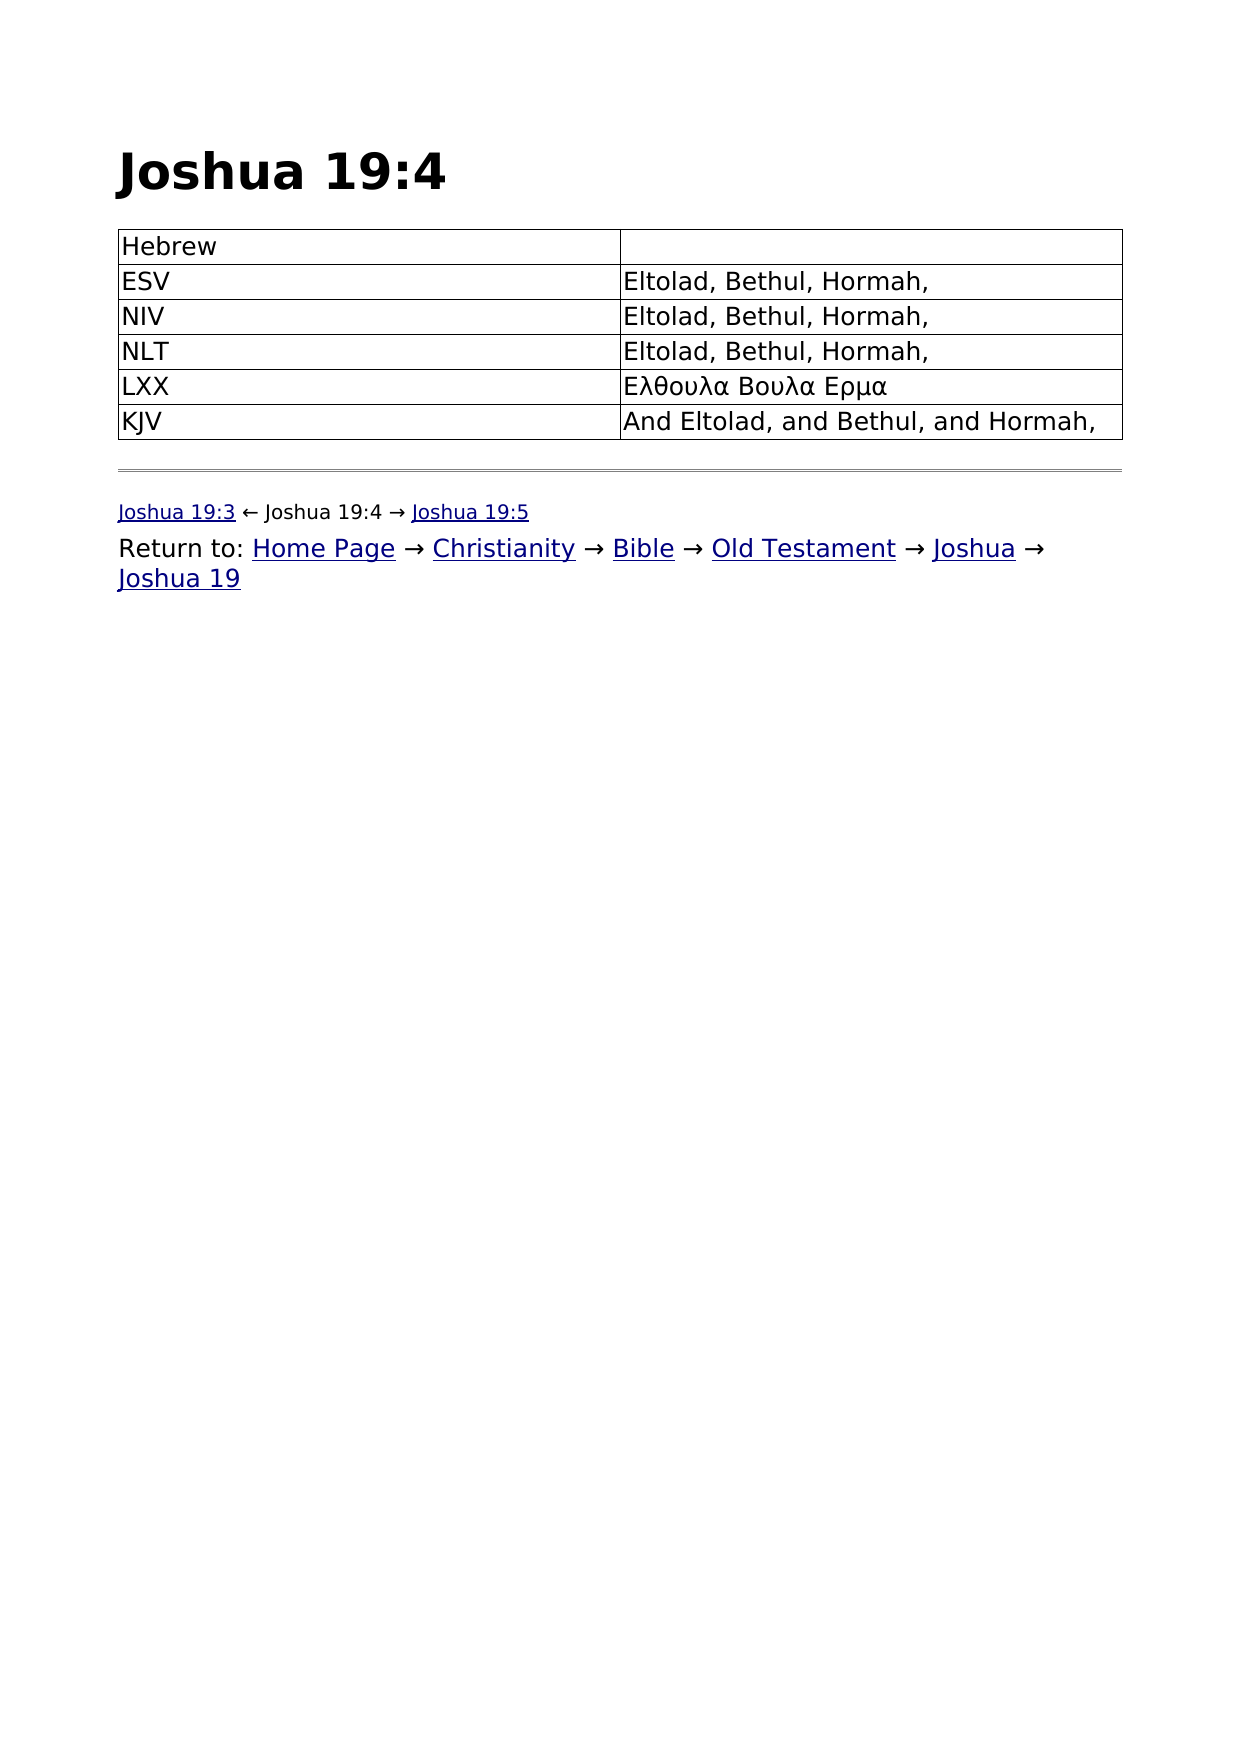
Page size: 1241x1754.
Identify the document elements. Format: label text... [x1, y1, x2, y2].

table_cell KJV [119, 405, 620, 439]
table_cell NIV [119, 300, 620, 334]
table_header [621, 230, 1122, 264]
text Return to: Home Page → Christianity → Bible → Old Testament → Joshua → Joshua 19 [118, 534, 1122, 593]
text Joshua 19:3 ← Joshua 19:4 → Joshua 19:5 [118, 501, 1122, 534]
table_cell Eltolad, Bethul, Hormah, [621, 300, 1122, 334]
table_cell ESV [119, 265, 620, 299]
table_cell LXX [119, 370, 620, 404]
table_cell Eltolad, Bethul, Hormah, [621, 335, 1122, 369]
table_cell And Eltolad, and Bethul, and Hormah, [621, 405, 1122, 439]
table_cell Ελθουλα Βουλα Ερμα [621, 370, 1122, 404]
table_cell NLT [119, 335, 620, 369]
table_cell Eltolad, Bethul, Hormah, [621, 265, 1122, 299]
table_header Hebrew [119, 230, 620, 264]
subtitle Joshua 19:4 [118, 143, 1122, 201]
